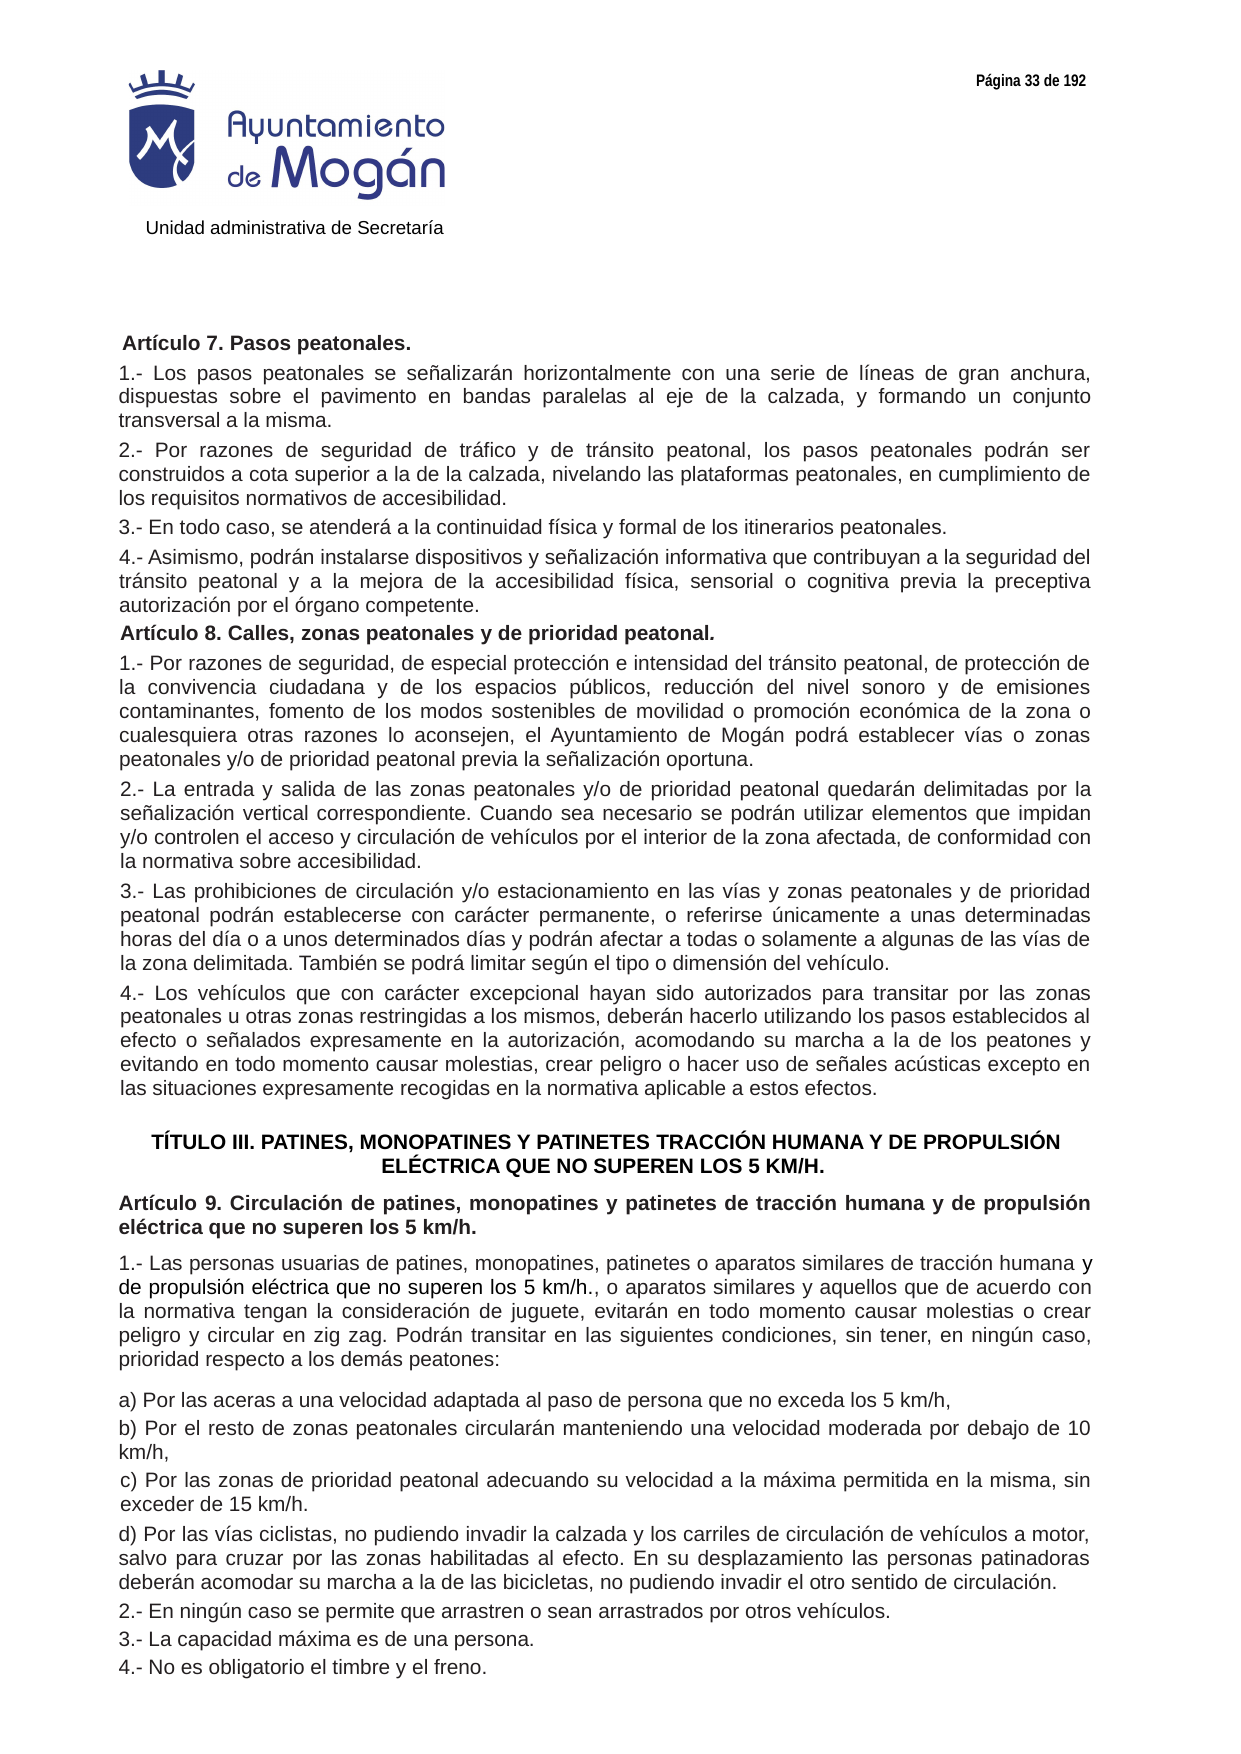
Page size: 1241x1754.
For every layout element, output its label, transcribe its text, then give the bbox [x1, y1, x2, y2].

text 1.- Por razones de seguridad, de especial protección e intensidad del tránsito peatonal, de protección de la convivencia ciudadana y de los espacios públicos, reducción del nivel sonoro y de emisiones contaminantes, fomento de los modos sostenibles de movilidad o promoción económica de la zona o cualesquiera otras razones lo aconsejen, el Ayuntamiento de Mogán podrá establecer vías o zonas peatonales y/o de prioridad peatonal previa la señalización oportuna. [119, 651, 1092, 771]
picture [128, 70, 445, 206]
text 3.- En todo caso, se atenderá a la continuidad física y formal de los itinerarios peatonales. [118, 515, 1092, 539]
text 4.- Asimismo, podrán instalarse dispositivos y señalización informativa que contribuyan a la seguridad del tránsito peatonal y a la mejora de la accesibilidad física, sensorial o cognitiva previa la preceptiva autorización por el órgano competente. [119, 545, 1092, 617]
text a) Por las aceras a una velocidad adaptada al paso de persona que no exceda los 5 km/h, [118, 1388, 1092, 1412]
text TÍTULO III. PATINES, MONOPATINES Y PATINETES TRACCIÓN HUMANA Y DE PROPULSIÓN ELÉCTRICA QUE NO SUPEREN LOS 5 KM/H. [120, 1130, 1092, 1178]
text 1.- Las personas usuarias de patines, monopatines, patinetes o aparatos similares de tracción humana y de propulsión eléctrica que no superen los 5 km/h., o aparatos similares y aquellos que de acuerdo con la normativa tengan la consideración de juguete, evitarán en todo momento causar molestias o crear peligro y circular en zig zag. Podrán transitar en las siguientes condiciones, sin tener, en ningún caso, prioridad respecto a los demás peatones: [118, 1251, 1092, 1371]
text 4.- Los vehículos que con carácter excepcional hayan sido autorizados para transitar por las zonas peatonales u otras zonas restringidas a los mismos, deberán hacerlo utilizando los pasos establecidos al efecto o señalados expresamente en la autorización, acomodando su marcha a la de los peatones y evitando en todo momento causar molestias, crear peligro o hacer uso de señales acústicas excepto en las situaciones expresamente recogidas en la normativa aplicable a estos efectos. [120, 980, 1092, 1100]
text 2.- Por razones de seguridad de tráfico y de tránsito peatonal, los pasos peatonales podrán ser construidos a cota superior a la de la calzada, nivelando las plataformas peatonales, en cumplimiento de los requisitos normativos de accesibilidad. [118, 438, 1092, 510]
text 2.- La entrada y salida de las zonas peatonales y/o de prioridad peatonal quedarán delimitadas por la señalización vertical correspondiente. Cuando sea necesario se podrán utilizar elementos que impidan y/o controlen el acceso y circulación de vehículos por el interior de la zona afectada, de conformidad con la normativa sobre accesibilidad. [120, 777, 1092, 873]
text 3.- La capacidad máxima es de una persona. [118, 1627, 1092, 1651]
text c) Por las zonas de prioridad peatonal adecuando su velocidad a la máxima permitida en la misma, sin exceder de 15 km/h. [120, 1468, 1092, 1516]
text Artículo 9. Circulación de patines, monopatines y patinetes de tracción humana y de propulsión eléctrica que no superen los 5 km/h. [118, 1191, 1092, 1238]
text Artículo 8. Calles, zonas peatonales y de prioridad peatonal. [120, 621, 1092, 645]
text 4.- No es obligatorio el timbre y el freno. [118, 1655, 1092, 1679]
text 1.- Los pasos peatonales se señalizarán horizontalmente con una serie de líneas de gran anchura, dispuestas sobre el pavimento en bandas paralelas al eje de la calzada, y formando un conjunto transversal a la misma. [118, 360, 1092, 432]
text 2.- En ningún caso se permite que arrastren o sean arrastrados por otros vehículos. [118, 1598, 1091, 1622]
text b) Por el resto de zonas peatonales circularán manteniendo una velocidad moderada por debajo de 10 km/h, [118, 1416, 1092, 1464]
text d) Por las vías ciclistas, no pudiendo invadir la calzada y los carriles de circulación de vehículos a motor, salvo para cruzar por las zonas habilitadas al efecto. En su desplazamiento las personas patinadoras deberán acomodar su marcha a la de las bicicletas, no pudiendo invadir el otro sentido de circulación. [118, 1522, 1091, 1594]
text Artículo 7. Pasos peatonales. [122, 331, 1092, 354]
text 3.- Las prohibiciones de circulación y/o estacionamiento en las vías y zonas peatonales y de prioridad peatonal podrán establecerse con carácter permanente, o referirse únicamente a unas determinadas horas del día o a unos determinados días y podrán afectar a todas o solamente a algunas de las vías de la zona delimitada. También se podrá limitar según el tipo o dimensión del vehículo. [120, 879, 1092, 974]
